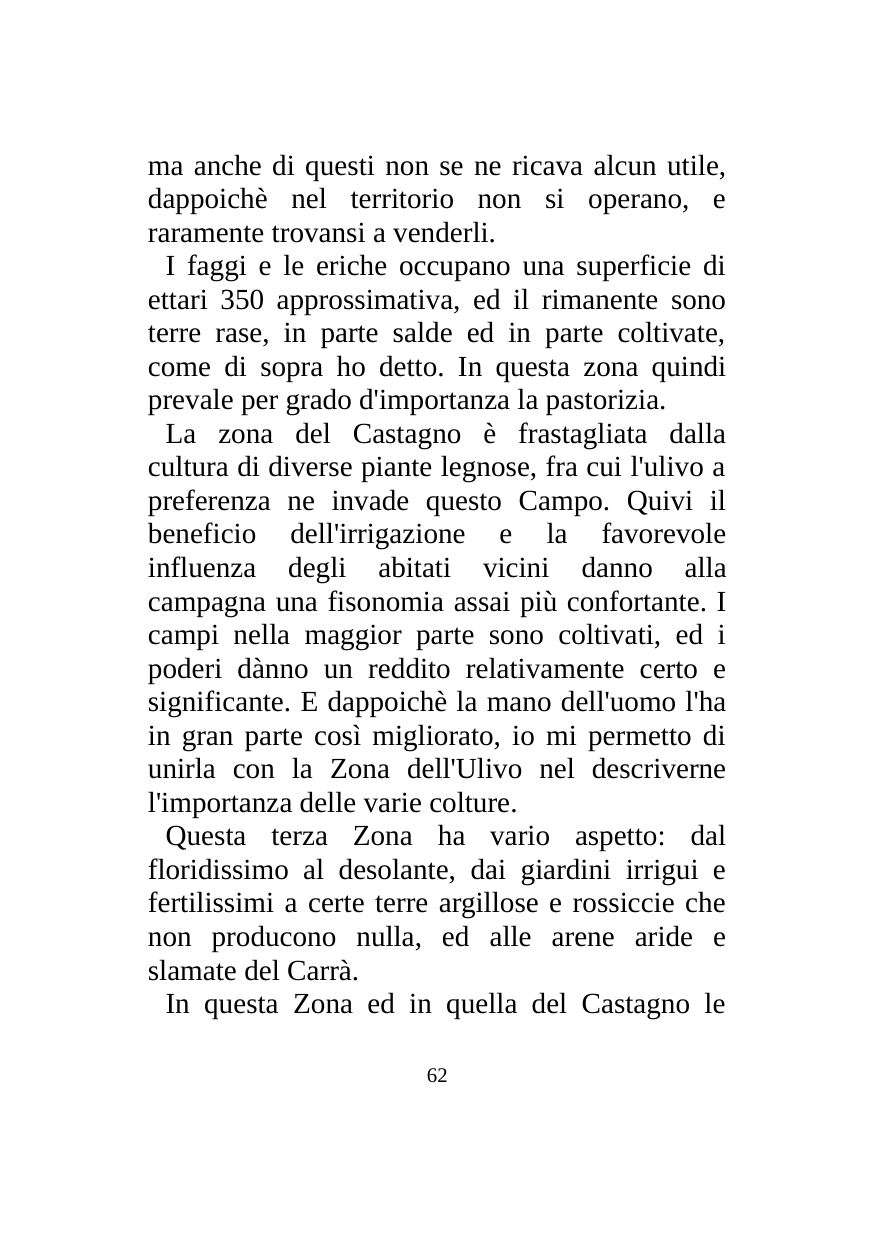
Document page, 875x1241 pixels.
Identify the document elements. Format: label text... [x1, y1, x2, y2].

text In questa Zona ed in quella del Castagno le [148, 986, 726, 1020]
text La zona del Castagno è frastagliata dalla cultura di diverse piante legnose, fra cui l'ulivo a preferenza ne invade questo Campo. Quivi il beneficio dell'irrigazione e la favorevole influenza degli abitati vicini danno alla campagna una fisonomia assai più confortante. I campi nella maggior parte sono coltivati, ed i poderi dànno un reddito relativamente certo e significante. E dappoichè la mano dell'uomo l'ha in gran parte così migliorato, io mi permetto di unirla con la Zona dell'Ulivo nel descriverne l'importanza delle varie colture. [148, 416, 726, 818]
text ma anche di questi non se ne ricava alcun utile, dappoichè nel territorio non si operano, e raramente trovansi a venderli. [148, 148, 726, 248]
text I faggi e le eriche occupano una superficie di ettari 350 approssimativa, ed il rimanente sono terre rase, in parte salde ed in parte coltivate, come di sopra ho detto. In questa zona quindi prevale per grado d'importanza la pastorizia. [148, 248, 726, 416]
text Questa terza Zona ha vario aspetto: dal floridissimo al desolante, dai giardini irrigui e fertilissimi a certe terre argillose e rossiccie che non producono nulla, ed alle arene aride e slamate del Carrà. [148, 818, 726, 986]
